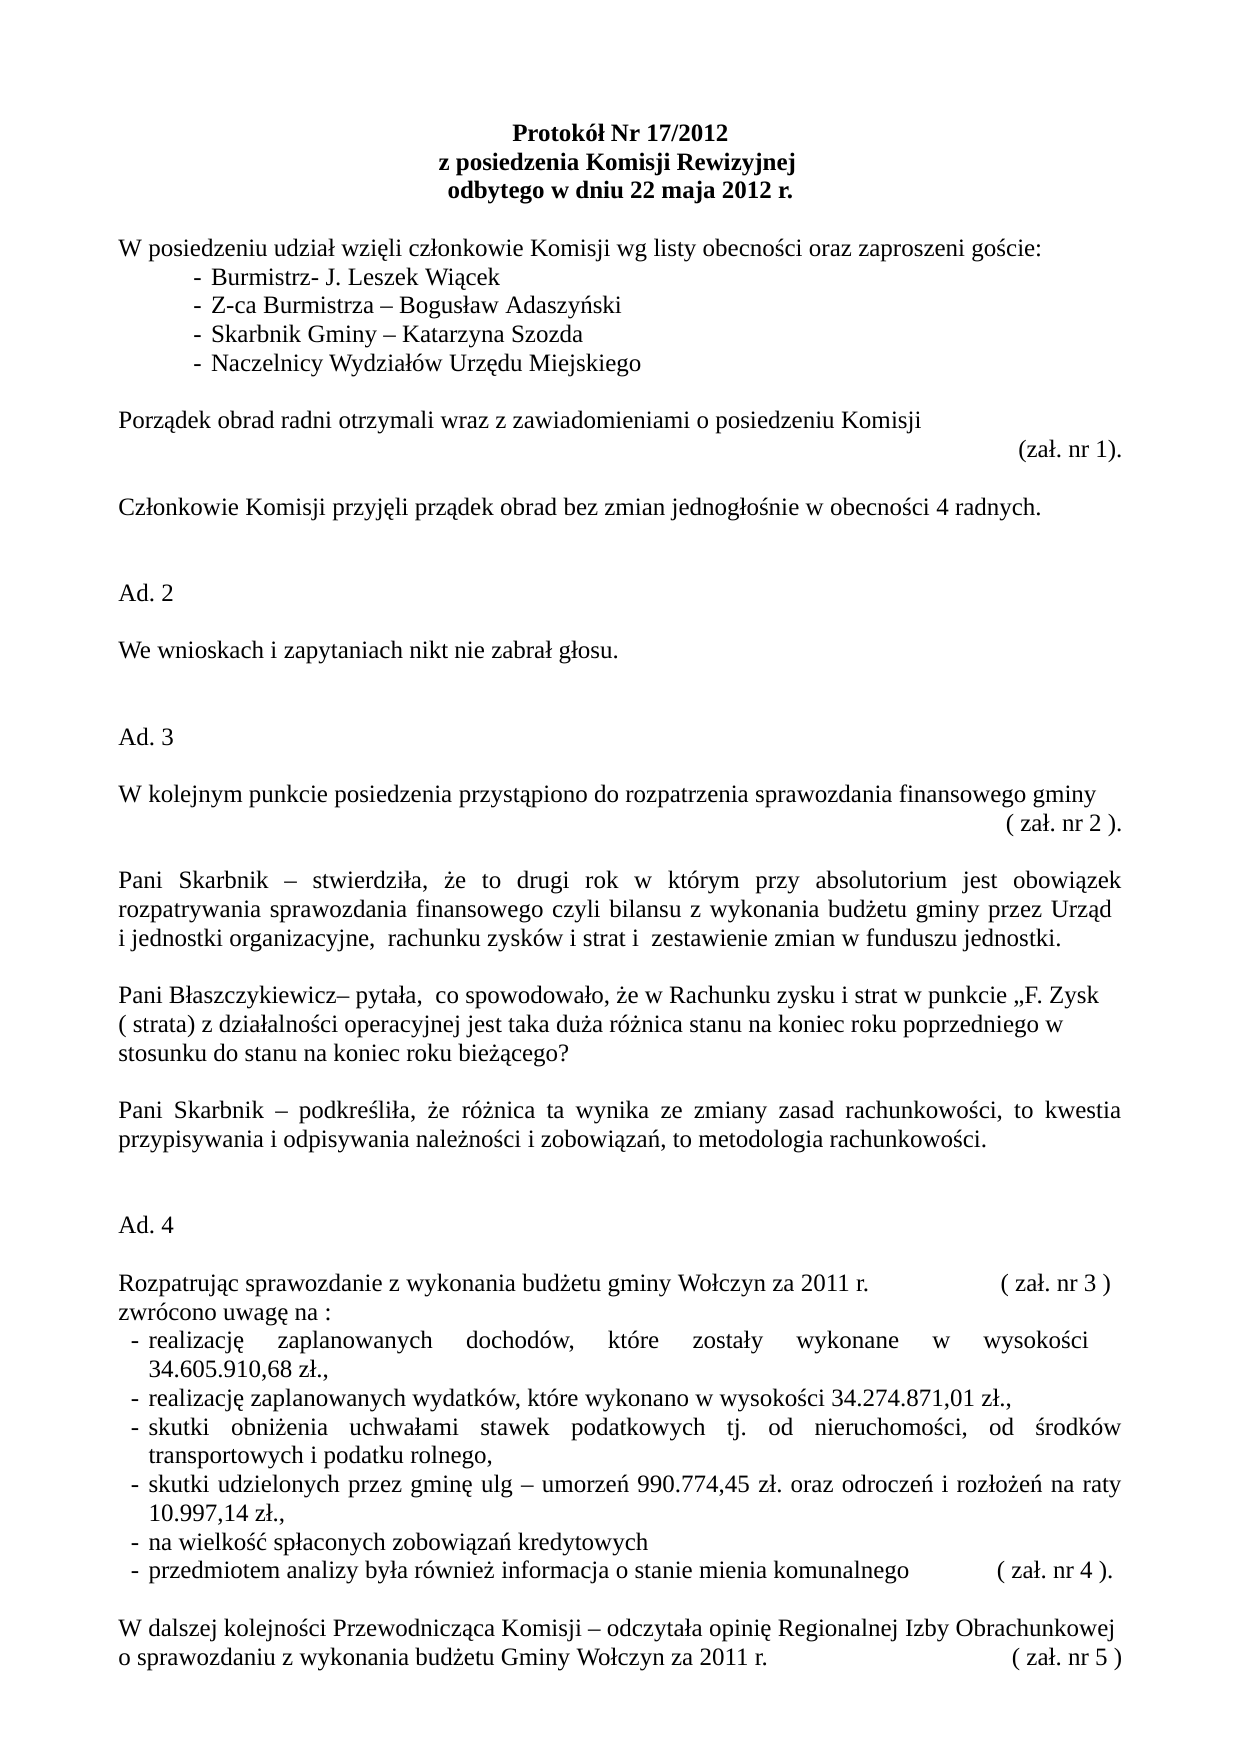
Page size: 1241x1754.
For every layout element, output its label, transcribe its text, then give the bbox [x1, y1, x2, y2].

list na wielkość spłaconych zobowiązań kredytowych [131, 1527, 1122, 1556]
text Pani Błaszczykiewicz– pytała, co spowodowało, że w Rachunku zysku i strat w punkcie „F. Zysk ( strata) z działalności operacyjnej jest taka duża różnica stanu na koniec roku poprzedniego w stosunku do stanu na koniec roku bieżącego? [118, 981, 1122, 1067]
list skutki obniżenia uchwałami stawek podatkowych tj. od nieruchomości, od środków transportowych i podatku rolnego, [131, 1412, 1122, 1469]
text ( zał. nr 2 ). [118, 808, 1122, 837]
text (zał. nr 1). [118, 434, 1122, 463]
list przedmiotem analizy była również informacja o stanie mienia komunalnego ( zał. nr 4 ). [131, 1556, 1122, 1584]
list realizację zaplanowanych wydatków, które wykonano w wysokości 34.274.871,01 zł., [131, 1383, 1122, 1412]
list skutki udzielonych przez gminę ulg – umorzeń 990.774,45 zł. oraz odroczeń i rozłożeń na raty 10.997,14 zł., [131, 1469, 1122, 1527]
list Naczelnicy Wydziałów Urzędu Miejskiego [193, 348, 1122, 377]
text z posiedzenia Komisji Rewizyjnej odbytego w dniu 22 maja 2012 r. [118, 147, 1122, 204]
text Rozpatrując sprawozdanie z wykonania budżetu gminy Wołczyn za 2011 r. ( zał. nr 3 ) [118, 1268, 1122, 1297]
text Ad. 4 [118, 1211, 1122, 1239]
text W dalszej kolejności Przewodnicząca Komisji – odczytała opinię Regionalnej Izby Obrachunkowej o sprawozdaniu z wykonania budżetu Gminy Wołczyn za 2011 r. ( zał. nr 5 ) [118, 1613, 1122, 1671]
text W kolejnym punkcie posiedzenia przystąpiono do rozpatrzenia sprawozdania finansowego gminy [118, 779, 1122, 808]
list Z-ca Burmistrza – Bogusław Adaszyński [193, 291, 1122, 319]
text Pani Skarbnik – stwierdziła, że to drugi rok w którym przy absolutorium jest obowiązek rozpatrywania sprawozdania finansowego czyli bilansu z wykonania budżetu gminy przez Urząd i jednostki organizacyjne, rachunku zysków i strat i zestawienie zmian w funduszu jednostki. [118, 866, 1122, 952]
list realizację zaplanowanych dochodów, które zostały wykonane w wysokości 34.605.910,68 zł., [131, 1326, 1122, 1383]
list Skarbnik Gminy – Katarzyna Szozda [193, 319, 1122, 348]
text We wnioskach i zapytaniach nikt nie zabrał głosu. [118, 636, 1122, 664]
text Pani Skarbnik – podkreśliła, że różnica ta wynika ze zmiany zasad rachunkowości, to kwestia przypisywania i odpisywania należności i zobowiązań, to metodologia rachunkowości. [118, 1096, 1122, 1153]
text Protokół Nr 17/2012 [118, 118, 1122, 147]
text Ad. 3 [118, 722, 1122, 751]
text Porządek obrad radni otrzymali wraz z zawiadomieniami o posiedzeniu Komisji [118, 406, 1122, 434]
text Członkowie Komisji przyjęli prządek obrad bez zmian jednogłośnie w obecności 4 radnych. [118, 492, 1122, 521]
text zwrócono uwagę na : [118, 1297, 1122, 1326]
list Burmistrz- J. Leszek Wiącek [193, 262, 1122, 291]
text W posiedzeniu udział wzięli członkowie Komisji wg listy obecności oraz zaproszeni goście: [118, 233, 1122, 262]
text Ad. 2 [118, 578, 1122, 607]
